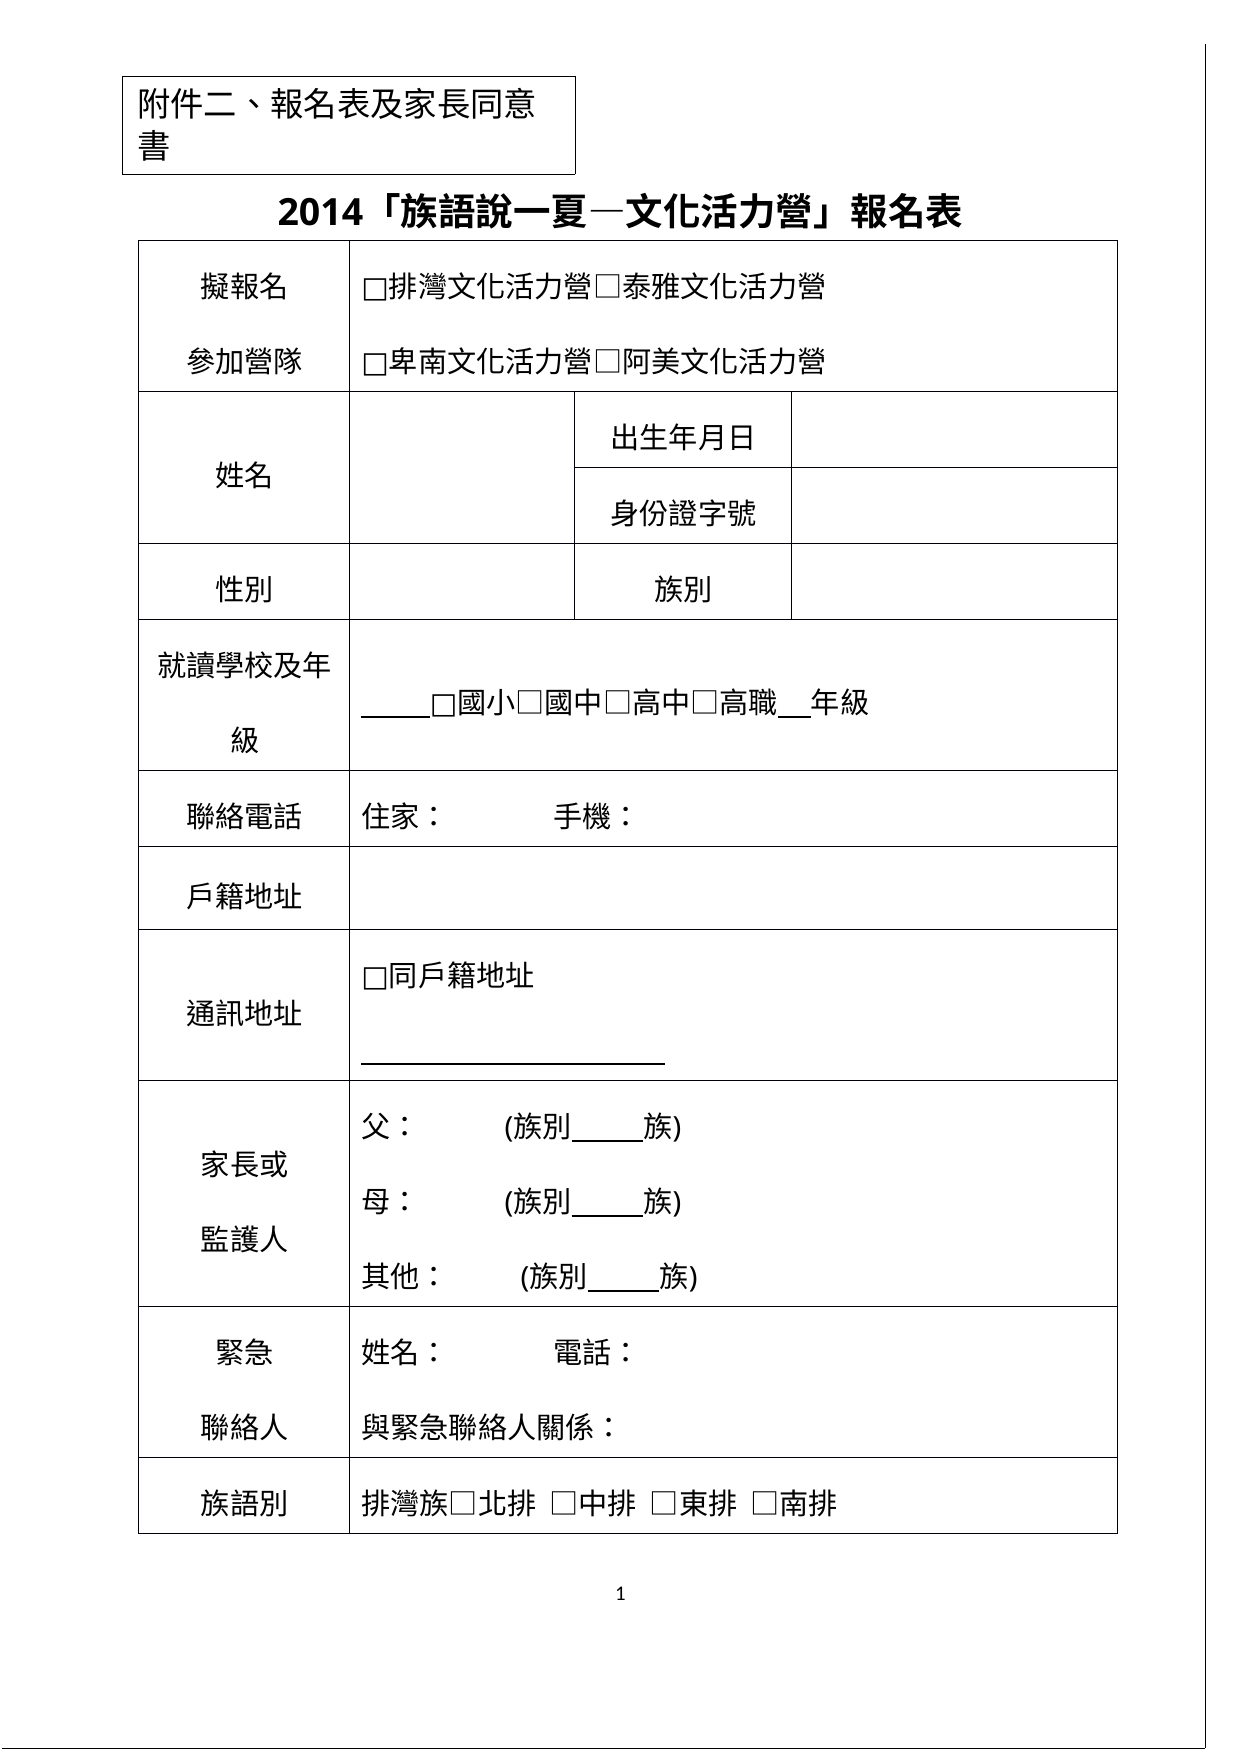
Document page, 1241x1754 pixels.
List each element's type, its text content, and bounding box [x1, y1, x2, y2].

table_cell 家長或 監護人 [139, 1081, 349, 1306]
table_cell □國小□國中□高中□高職 年級 [350, 620, 1117, 770]
table_cell 緊急 聯絡人 [139, 1307, 349, 1457]
table_cell 聯絡電話 [139, 771, 349, 846]
table_cell 性別 [139, 544, 349, 619]
table_cell 出生年月日 [575, 392, 791, 467]
text 2014「族語說一夏—文化活力營」報名表 [187, 165, 1053, 240]
table_cell [792, 468, 1117, 543]
table_cell 身份證字號 [575, 468, 791, 543]
table_cell 住家： 手機： [350, 771, 1117, 846]
table_cell [350, 847, 1117, 929]
table_cell 姓名： 電話： 與緊急聯絡人關係： [350, 1307, 1117, 1457]
table_header 擬報名 參加營隊 [139, 241, 349, 391]
table_cell 族語別 [139, 1458, 349, 1533]
text 附件二、報名表及家長同意書 [137, 83, 560, 167]
table_cell 族別 [575, 544, 791, 619]
table_cell 戶籍地址 [139, 847, 349, 929]
table_cell □同戶籍地址 [350, 930, 1117, 1080]
table_cell [792, 544, 1117, 619]
table_cell 通訊地址 [139, 930, 349, 1080]
table_cell [350, 392, 574, 543]
table_cell 就讀學校及年級 [139, 620, 349, 770]
table_cell 姓名 [139, 392, 349, 543]
table_cell 排灣族□北排 □中排 □東排 □南排 [350, 1458, 1117, 1533]
table_header □排灣文化活力營□泰雅文化活力營 □卑南文化活力營□阿美文化活力營 [350, 241, 1117, 391]
table_cell [792, 392, 1117, 467]
table_cell 父： (族別 族) 母： (族別 族) 其他： (族別 族) [350, 1081, 1117, 1306]
table_cell [350, 544, 574, 619]
